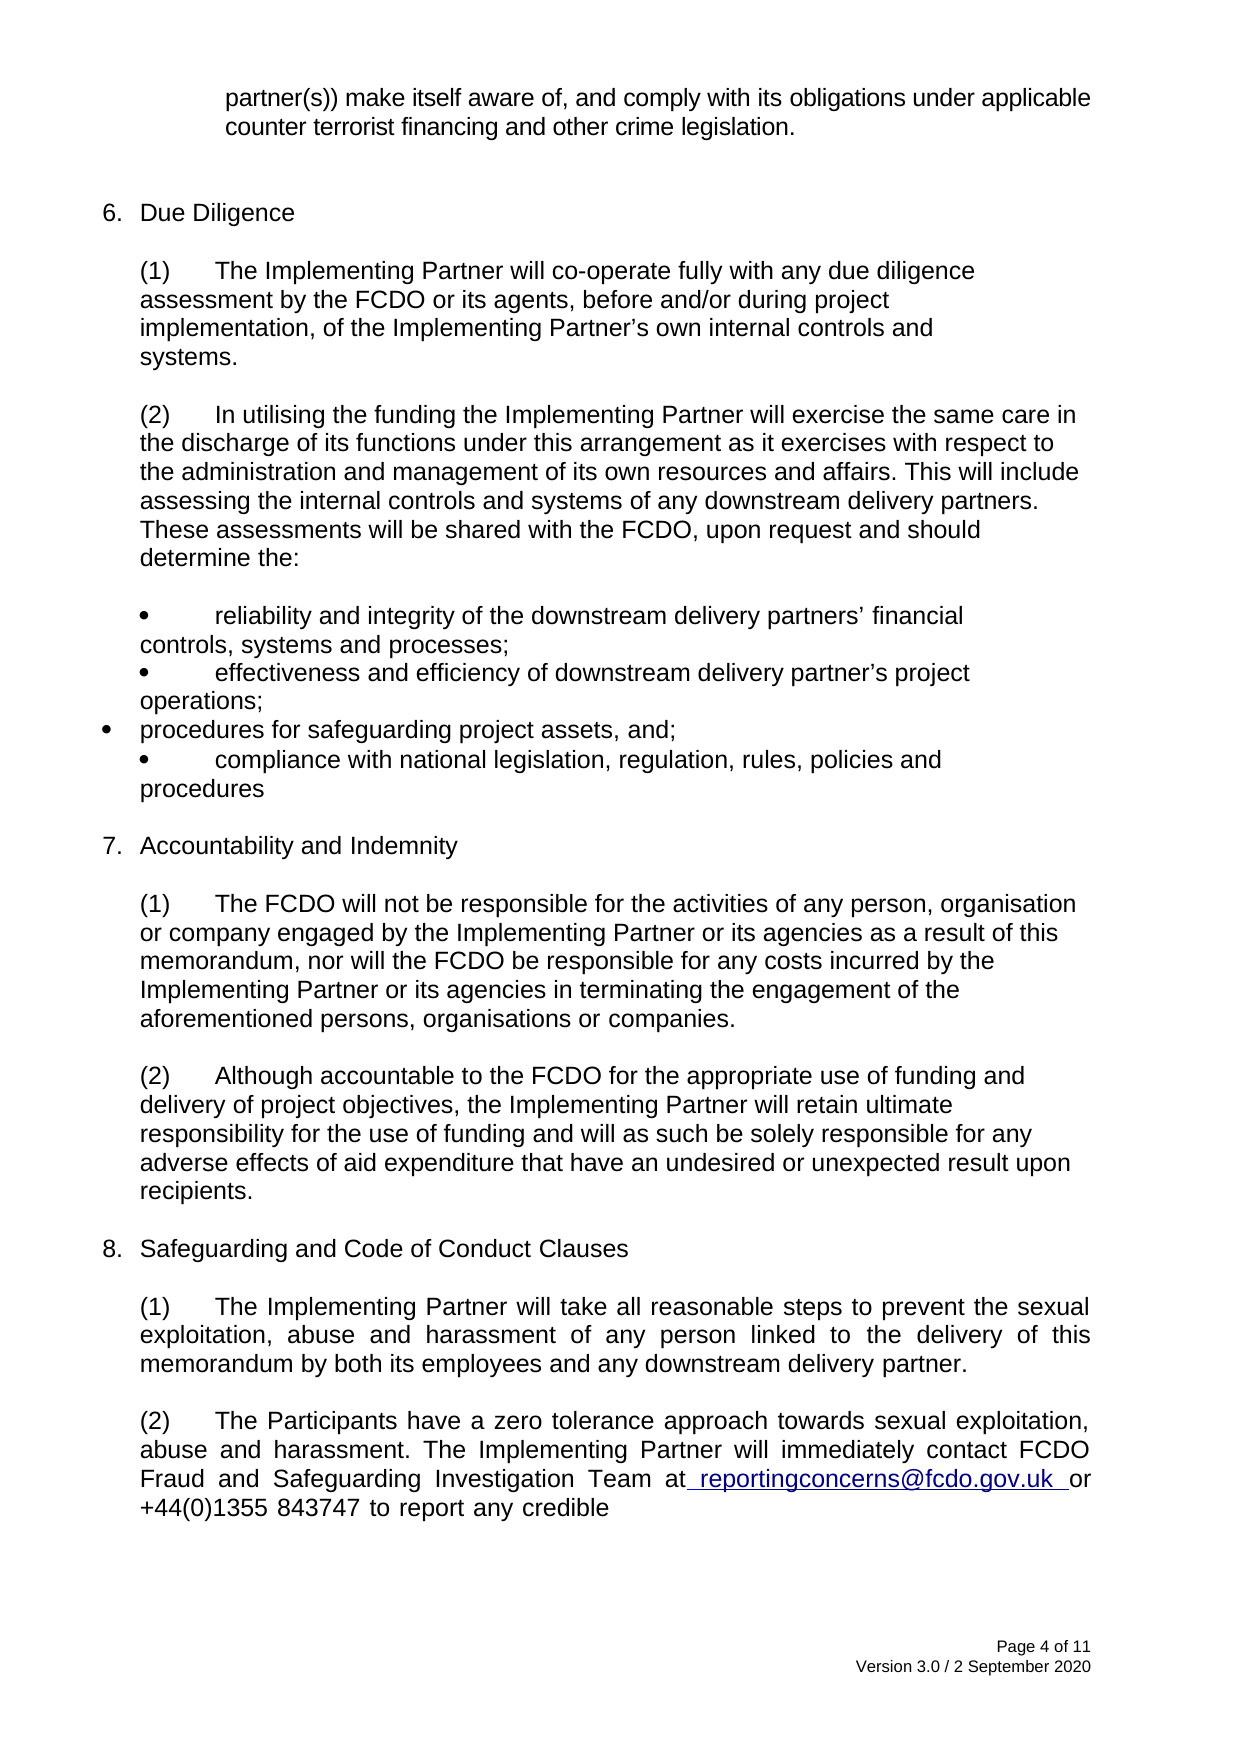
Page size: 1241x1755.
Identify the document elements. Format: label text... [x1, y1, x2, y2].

list Safeguarding and Code of Conduct Clauses [102, 1234, 1103, 1263]
list effectiveness and efficiency of downstream delivery partner’s project operations; [139, 659, 1019, 714]
list In utilising the funding the Implementing Partner will exercise the same care in the discharge of its functions under this arrangement as it exercises with respect to the administration and management of its own resources and affairs. This will include assessing the internal controls and systems of any downstream delivery partners. These assessments will be shared with the FCDO, upon request and should determine the: [139, 400, 1089, 572]
list The Participants have a zero tolerance approach towards sexual exploitation, abuse and harassment. The Implementing Partner will immediately contact FCDO Fraud and Safeguarding Investigation Team at reportingconcerns@fcdo.gov.uk or +44(0)1355 843747 to report any credible [139, 1406, 1091, 1521]
list The Implementing Partner will co-operate fully with any due diligence assessment by the FCDO or its agents, before and/or during project implementation, of the Implementing Partner’s own internal controls and systems. [139, 256, 1020, 371]
list The FCDO will not be responsible for the activities of any person, organisation or company engaged by the Implementing Partner or its agencies as a result of this memorandum, nor will the FCDO be responsible for any costs incurred by the Implementing Partner or its agencies in terminating the engagement of the aforementioned persons, organisations or companies. [139, 889, 1089, 1033]
list Due Diligence [102, 198, 1103, 227]
list compliance with national legislation, regulation, rules, policies and procedures [139, 745, 991, 803]
list The Implementing Partner will take all reasonable steps to prevent the sexual exploitation, abuse and harassment of any person linked to the delivery of this memorandum by both its employees and any downstream delivery partner. [139, 1291, 1091, 1378]
list Accountability and Indemnity [102, 831, 1103, 860]
list reliability and integrity of the downstream delivery partners’ financial controls, systems and processes; [139, 601, 1012, 659]
list Although accountable to the FCDO for the appropriate use of funding and delivery of project objectives, the Implementing Partner will retain ultimate responsibility for the use of funding and will as such be solely responsible for any adverse effects of aid expenditure that have an undesired or unexpected result upon recipients. [139, 1061, 1075, 1205]
list procedures for safeguarding project assets, and; [102, 714, 1103, 745]
text partner(s)) make itself aware of, and comply with its obligations under applicable counter terrorist financing and other crime legislation. [225, 83, 1103, 141]
